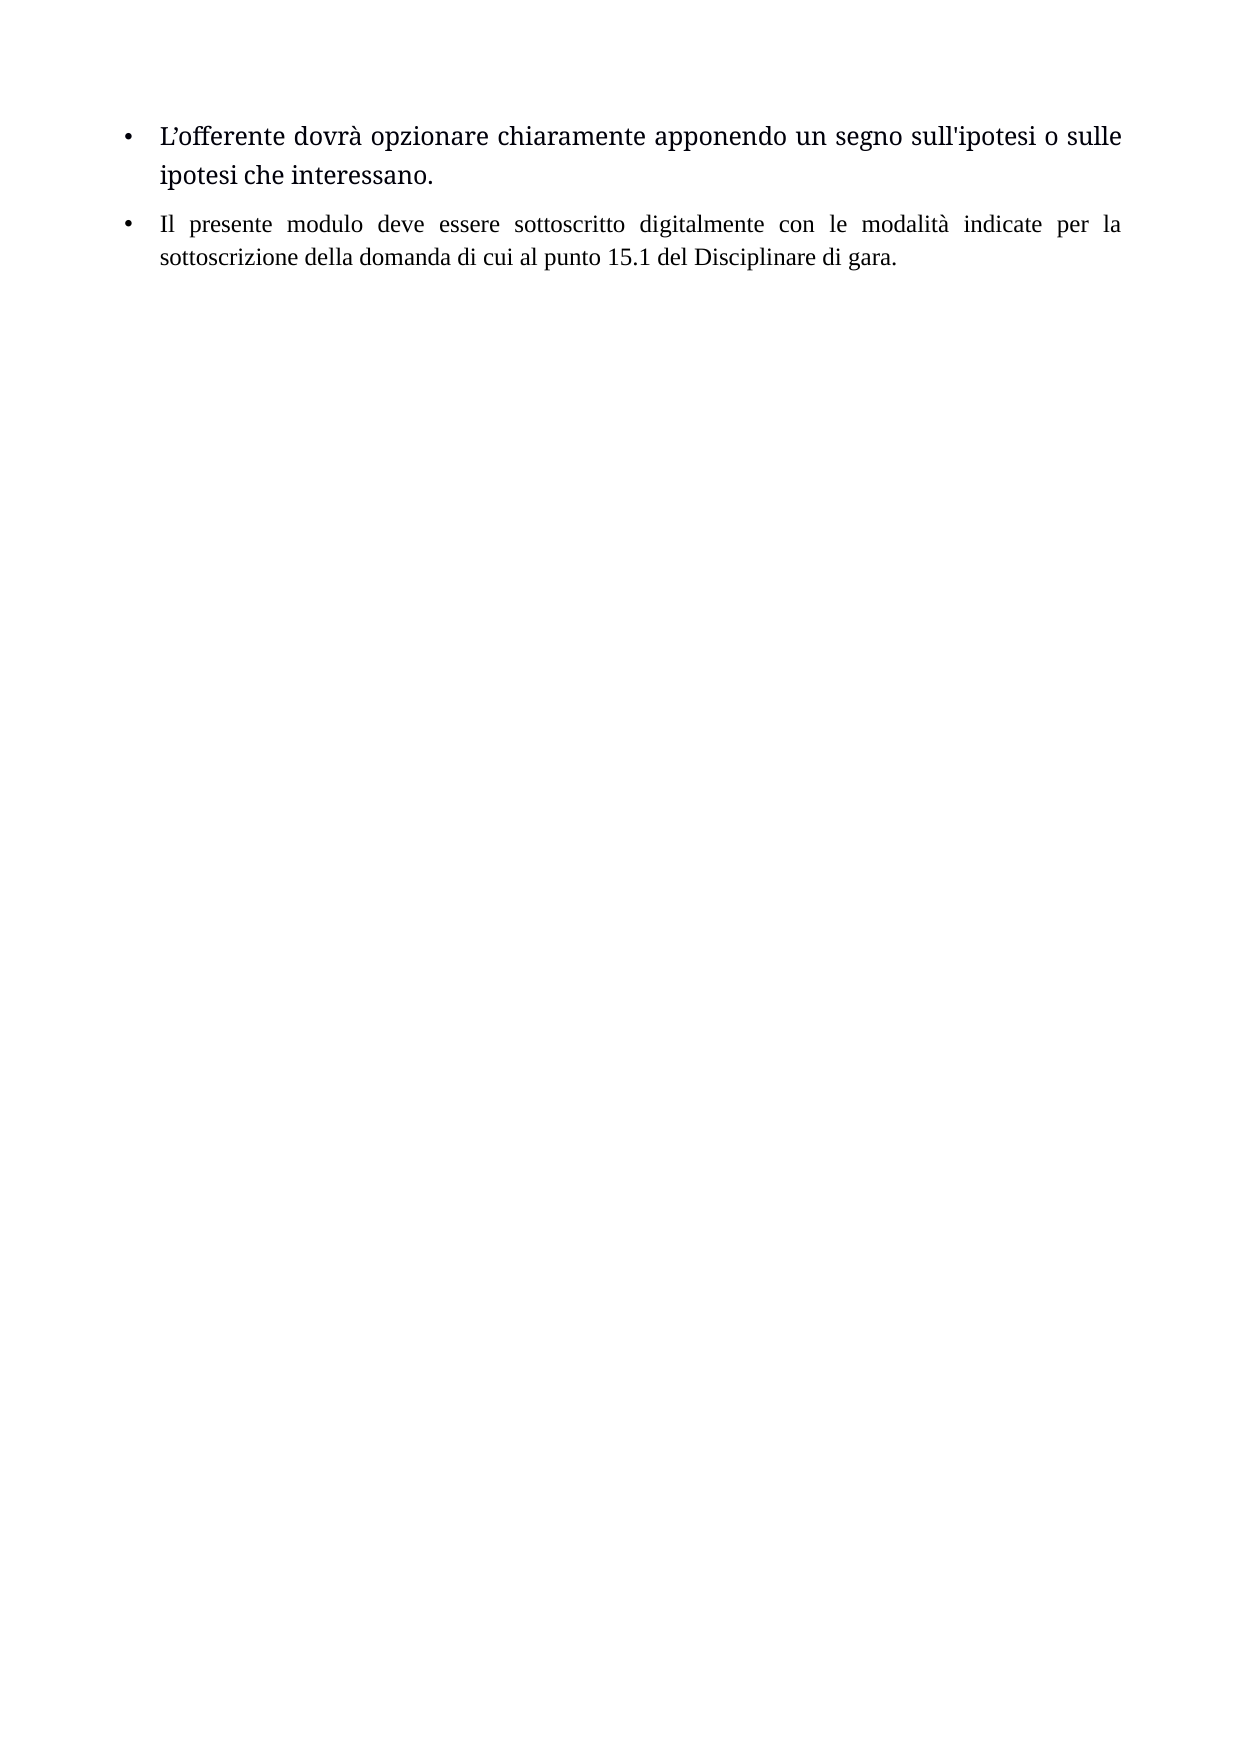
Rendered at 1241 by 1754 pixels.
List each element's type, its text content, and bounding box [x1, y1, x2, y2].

list Il presente modulo deve essere sottoscritto digitalmente con le modalità indicate per la sottoscrizione della domanda di cui al punto 15.1 del Disciplinare di gara. [124, 209, 1122, 271]
list L’offerente dovrà opzionare chiaramente apponendo un segno sull'ipotesi o sulle ipotesi che interessano. [124, 118, 1122, 191]
